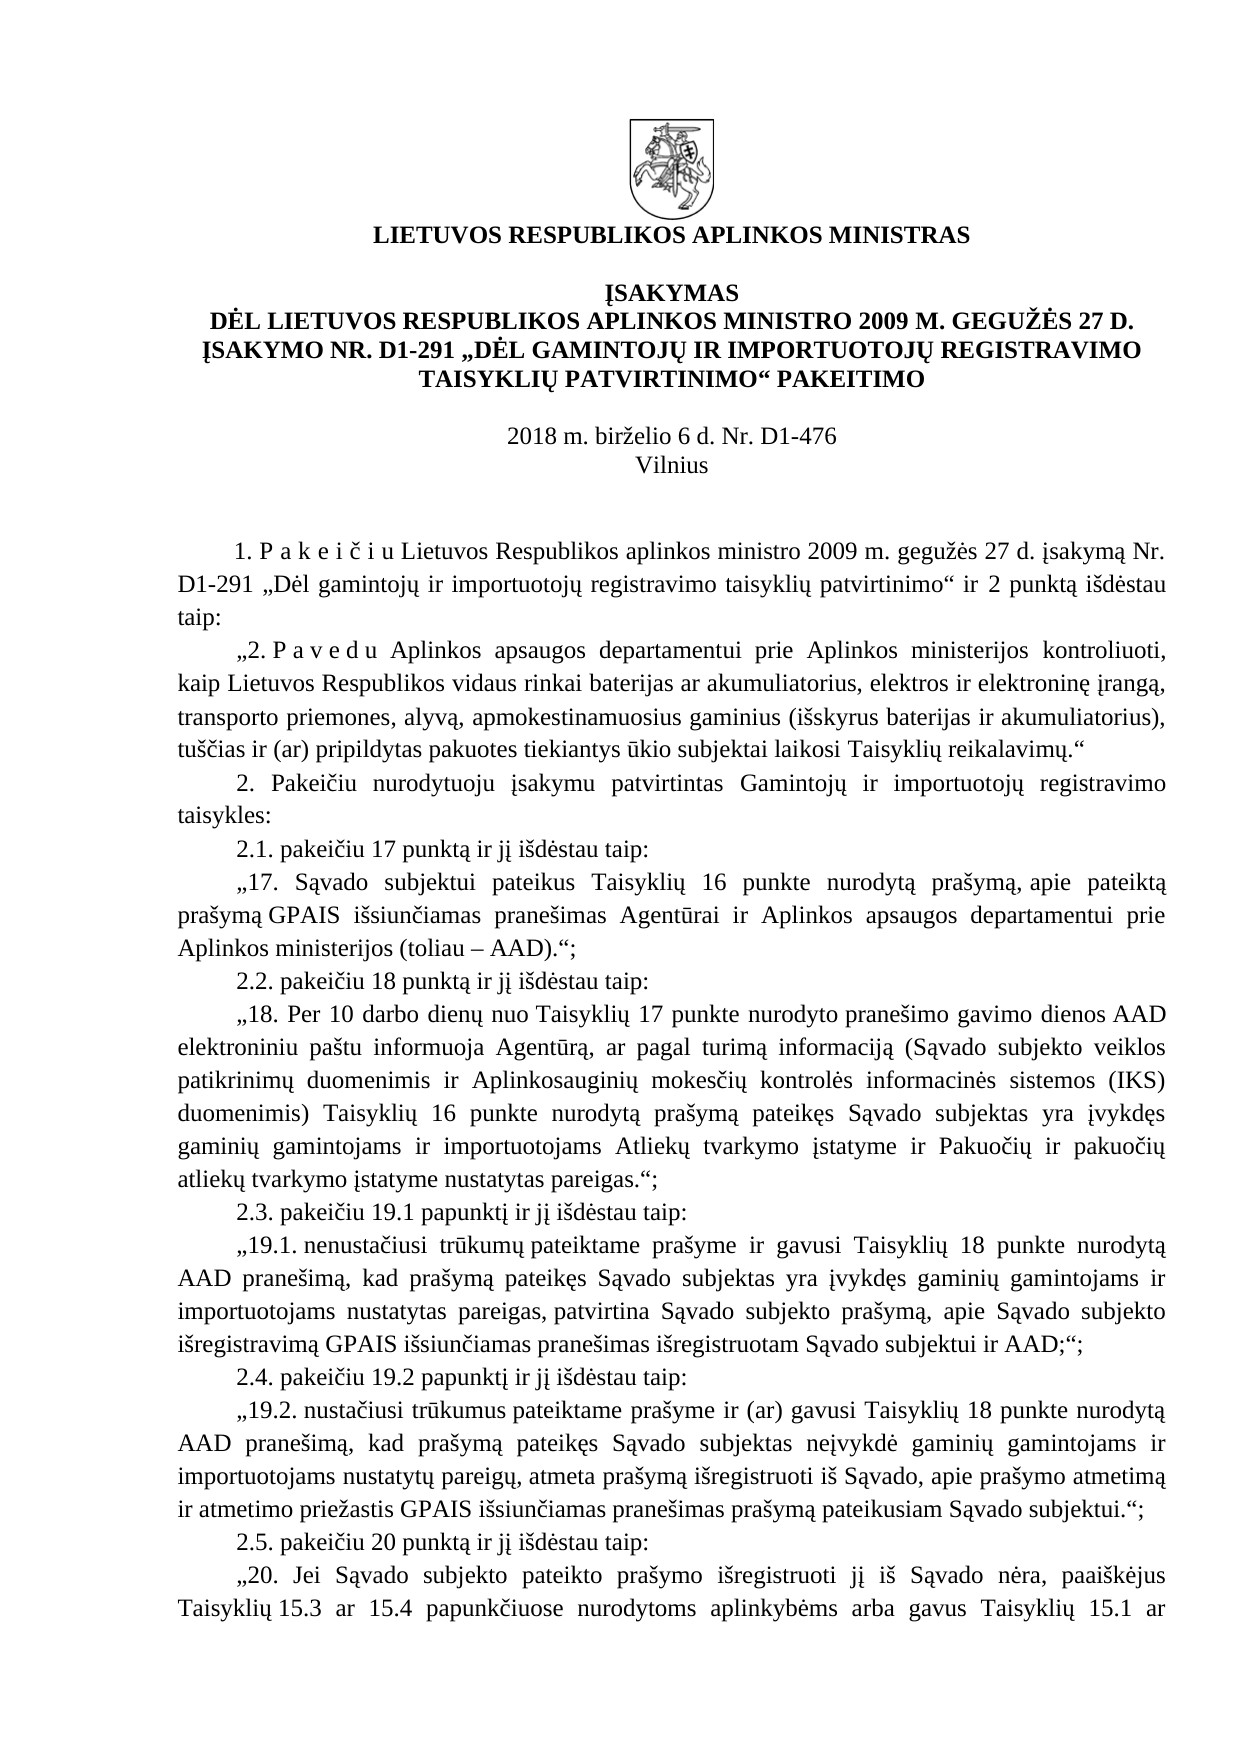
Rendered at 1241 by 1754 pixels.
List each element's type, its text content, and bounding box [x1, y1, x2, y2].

text 2. Pakeičiu nurodytuoju įsakymu patvirtintas Gamintojų ir importuotojų registravimo taisykles: [177, 768, 1166, 829]
text „19.2. nustačiusi trūkumus pateiktame prašyme ir (ar) gavusi Taisyklių 18 punkte nurodytą AAD pranešimą, kad prašymą pateikęs Sąvado subjektas neįvykdė gaminių gamintojams ir importuotojams nustatytų pareigų, atmeta prašymą išregistruoti iš Sąvado, apie prašymo atmetimą ir atmetimo priežastis GPAIS išsiunčiamas pranešimas prašymą pateikusiam Sąvado subjektui.“; [177, 1395, 1166, 1523]
text 2.1. pakeičiu 17 punktą ir jį išdėstau taip: [177, 834, 1166, 862]
text DĖL LIETUVOS RESPUBLIKOS APLINKOS MINISTRO 2009 M. GEGUŽĖS 27 D. ĮSAKYMO NR. D1-291 „DĖL GAMINTOJŲ IR IMPORTUOTOJŲ REGISTRAVIMO TAISYKLIŲ PATVIRTINIMO“ PAKEITIMO [177, 306, 1166, 393]
text „19.1. nenustačiusi trūkumų pateiktame prašyme ir gavusi Taisyklių 18 punkte nurodytą AAD pranešimą, kad prašymą pateikęs Sąvado subjektas yra įvykdęs gaminių gamintojams ir importuotojams nustatytas pareigas, patvirtina Sąvado subjekto prašymą, apie Sąvado subjekto išregistravimą GPAIS išsiunčiamas pranešimas išregistruotam Sąvado subjektui ir AAD;“; [177, 1230, 1166, 1358]
text 2.5. pakeičiu 20 punktą ir jį išdėstau taip: [177, 1527, 1166, 1556]
text 1. P a k e i č i u Lietuvos Respublikos aplinkos ministro 2009 m. gegužės 27 d. įsakymą Nr. D1-291 „Dėl gamintojų ir importuotojų registravimo taisyklių patvirtinimo“ ir 2 punktą išdėstau taip: [177, 536, 1166, 631]
text 2.3. pakeičiu 19.1 papunktį ir jį išdėstau taip: [177, 1197, 1166, 1226]
text ĮSAKYMAS [177, 278, 1166, 306]
text „2. Pavedu Aplinkos apsaugos departamentui prie Aplinkos ministerijos kontroliuoti, kaip Lietuvos Respublikos vidaus rinkai baterijas ar akumuliatorius, elektros ir elektroninę įrangą, transporto priemones, alyvą, apmokestinamuosius gaminius (išskyrus baterijas ir akumuliatorius), tuščias ir (ar) pripildytas pakuotes tiekiantys ūkio subjektai laikosi Taisyklių reikalavimų.“ [177, 636, 1166, 763]
text „18. Per 10 darbo dienų nuo Taisyklių 17 punkte nurodyto pranešimo gavimo dienos AAD elektroniniu paštu informuoja Agentūrą, ar pagal turimą informaciją (Sąvado subjekto veiklos patikrinimų duomenimis ir Aplinkosauginių mokesčių kontrolės informacinės sistemos (IKS) duomenimis) Taisyklių 16 punkte nurodytą prašymą pateikęs Sąvado subjektas yra įvykdęs gaminių gamintojams ir importuotojams Atliekų tvarkymo įstatyme ir Pakuočių ir pakuočių atliekų tvarkymo įstatyme nustatytas pareigas.“; [177, 999, 1166, 1193]
text 2.2. pakeičiu 18 punktą ir jį išdėstau taip: [177, 966, 1166, 994]
text Vilnius [177, 450, 1166, 508]
text „20. Jei Sąvado subjekto pateikto prašymo išregistruoti jį iš Sąvado nėra, paaiškėjus Taisyklių 15.3 ar 15.4 papunkčiuose nurodytoms aplinkybėms arba gavus Taisyklių 15.1 ar [177, 1560, 1166, 1622]
text 2018 m. birželio 6 d. Nr. D1-476 [177, 421, 1166, 450]
text LIETUVOS RESPUBLIKOS APLINKOS MINISTRAS [177, 220, 1166, 249]
text „17. Sąvado subjektui pateikus Taisyklių 16 punkte nurodytą prašymą, apie pateiktą prašymą GPAIS išsiunčiamas pranešimas Agentūrai ir Aplinkos apsaugos departamentui prie Aplinkos ministerijos (toliau – AAD).“; [177, 867, 1166, 961]
text 2.4. pakeičiu 19.2 papunktį ir jį išdėstau taip: [177, 1362, 1166, 1391]
